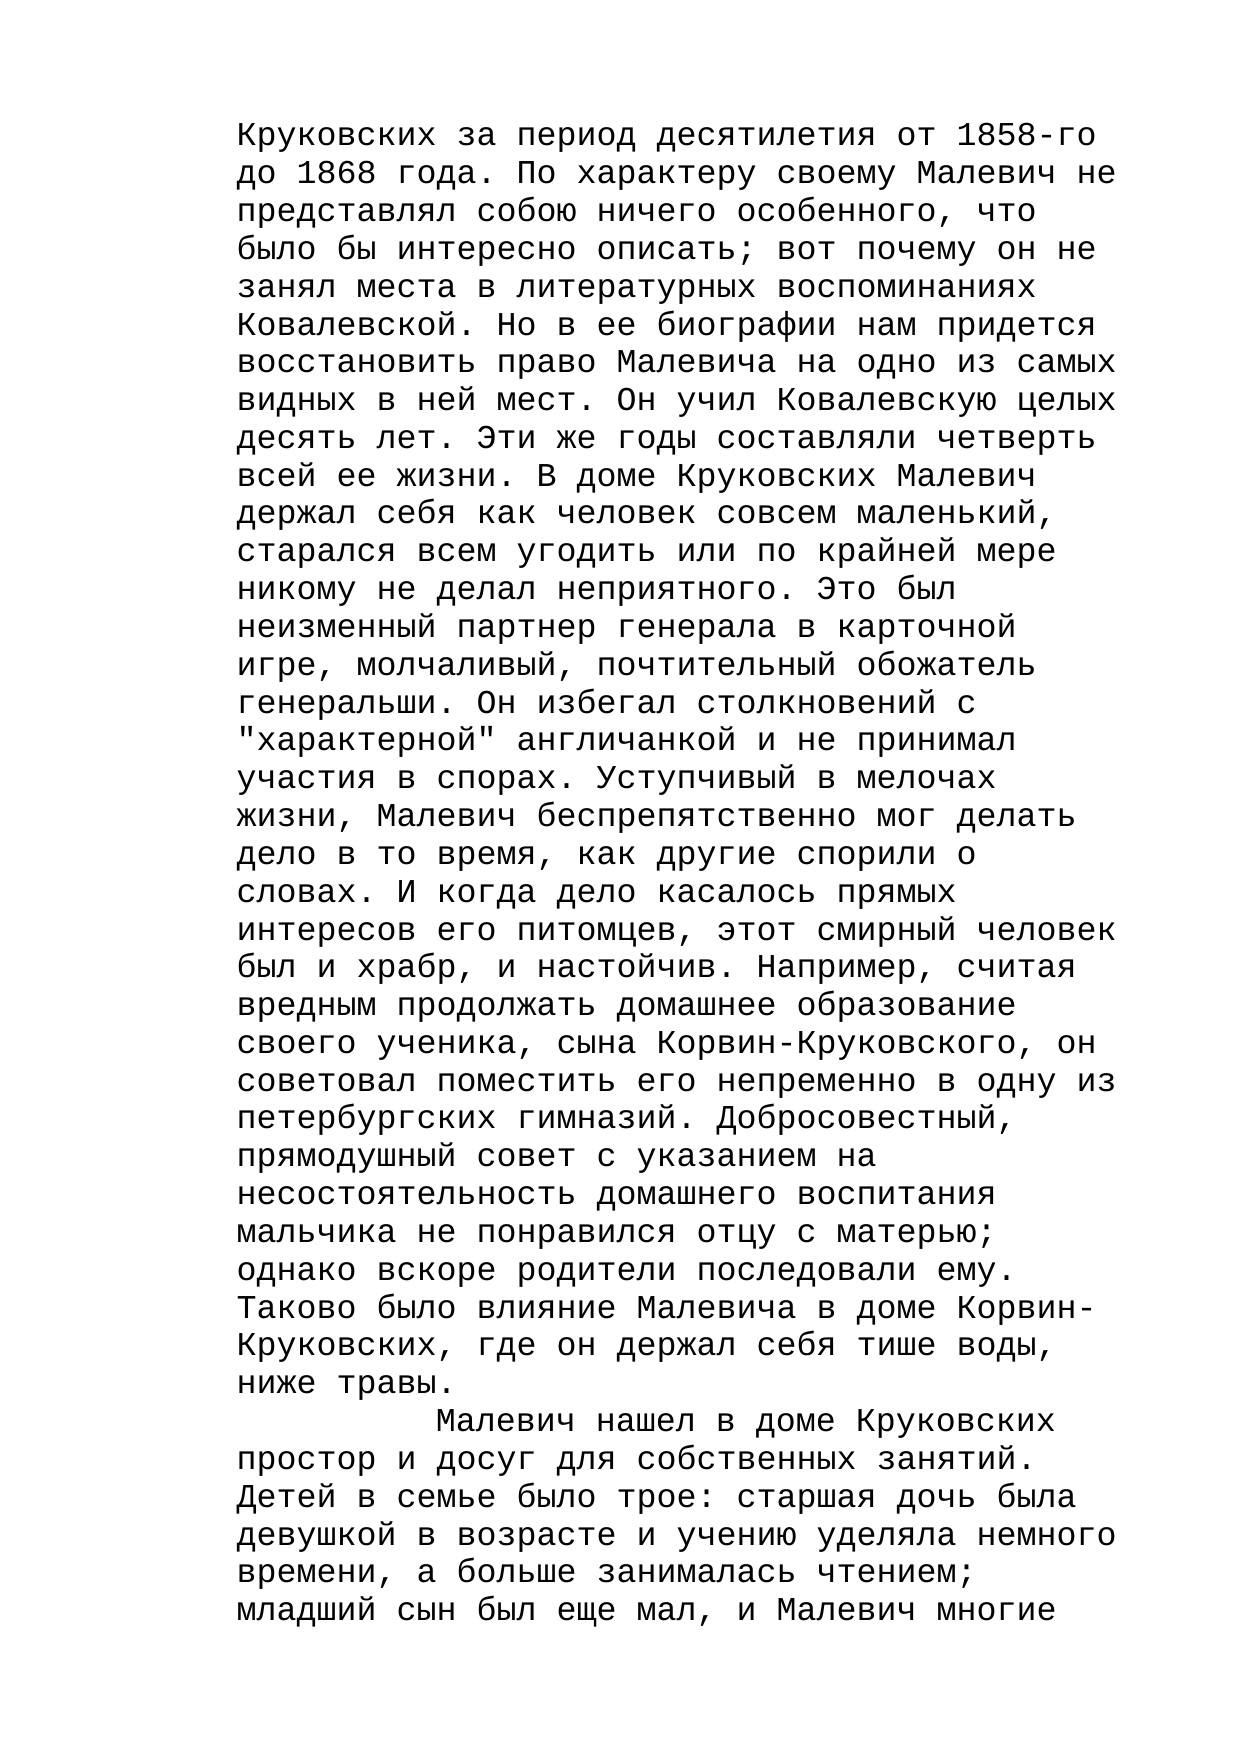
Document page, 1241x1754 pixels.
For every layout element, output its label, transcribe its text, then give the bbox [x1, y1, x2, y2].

text Круковских за период десятилетия от 1858-го до 1868 года. По характеру своему Малевич не представлял собою ничего особенного, что было бы интересно описать; вот почему он не занял места в литературных воспоминаниях Ковалевской. Но в ее биографии нам придется восстановить право Малевича на одно из самых видных в ней мест. Он учил Ковалевскую целых десять лет. Эти же годы составляли четверть всей ее жизни. В доме Круковских Малевич держал себя как человек совсем маленький, старался всем угодить или по крайней мере никому не делал неприятного. Это был неизменный партнер генерала в карточной игре, молчаливый, почтительный обожатель генеральши. Он избегал столкновений с "характерной" англичанкой и не принимал участия в спорах. Уступчивый в мелочах жизни, Малевич беспрепятственно мог делать дело в то время, как другие спорили о словах. И когда дело касалось прямых интересов его питомцев, этот смирный человек был и храбр, и настойчив. Например, считая вредным продолжать домашнее образование своего ученика, сына Корвин-Круковского, он советовал поместить его непременно в одну из петербургских гимназий. Добросовестный, прямодушный совет с указанием на несостоятельность домашнего воспитания мальчика не понравился отцу с матерью; однако вскоре родители последовали ему. Таково было влияние Малевича в доме Корвин-Круковских, где он держал себя тише воды, ниже травы. [236, 118, 1122, 1404]
text Малевич нашел в доме Круковских простор и досуг для собственных занятий. Детей в семье было трое: старшая дочь была девушкой в возрасте и учению уделяла немного времени, а больше занималась чтением; младший сын был еще мал, и Малевич многие [236, 1404, 1122, 1631]
